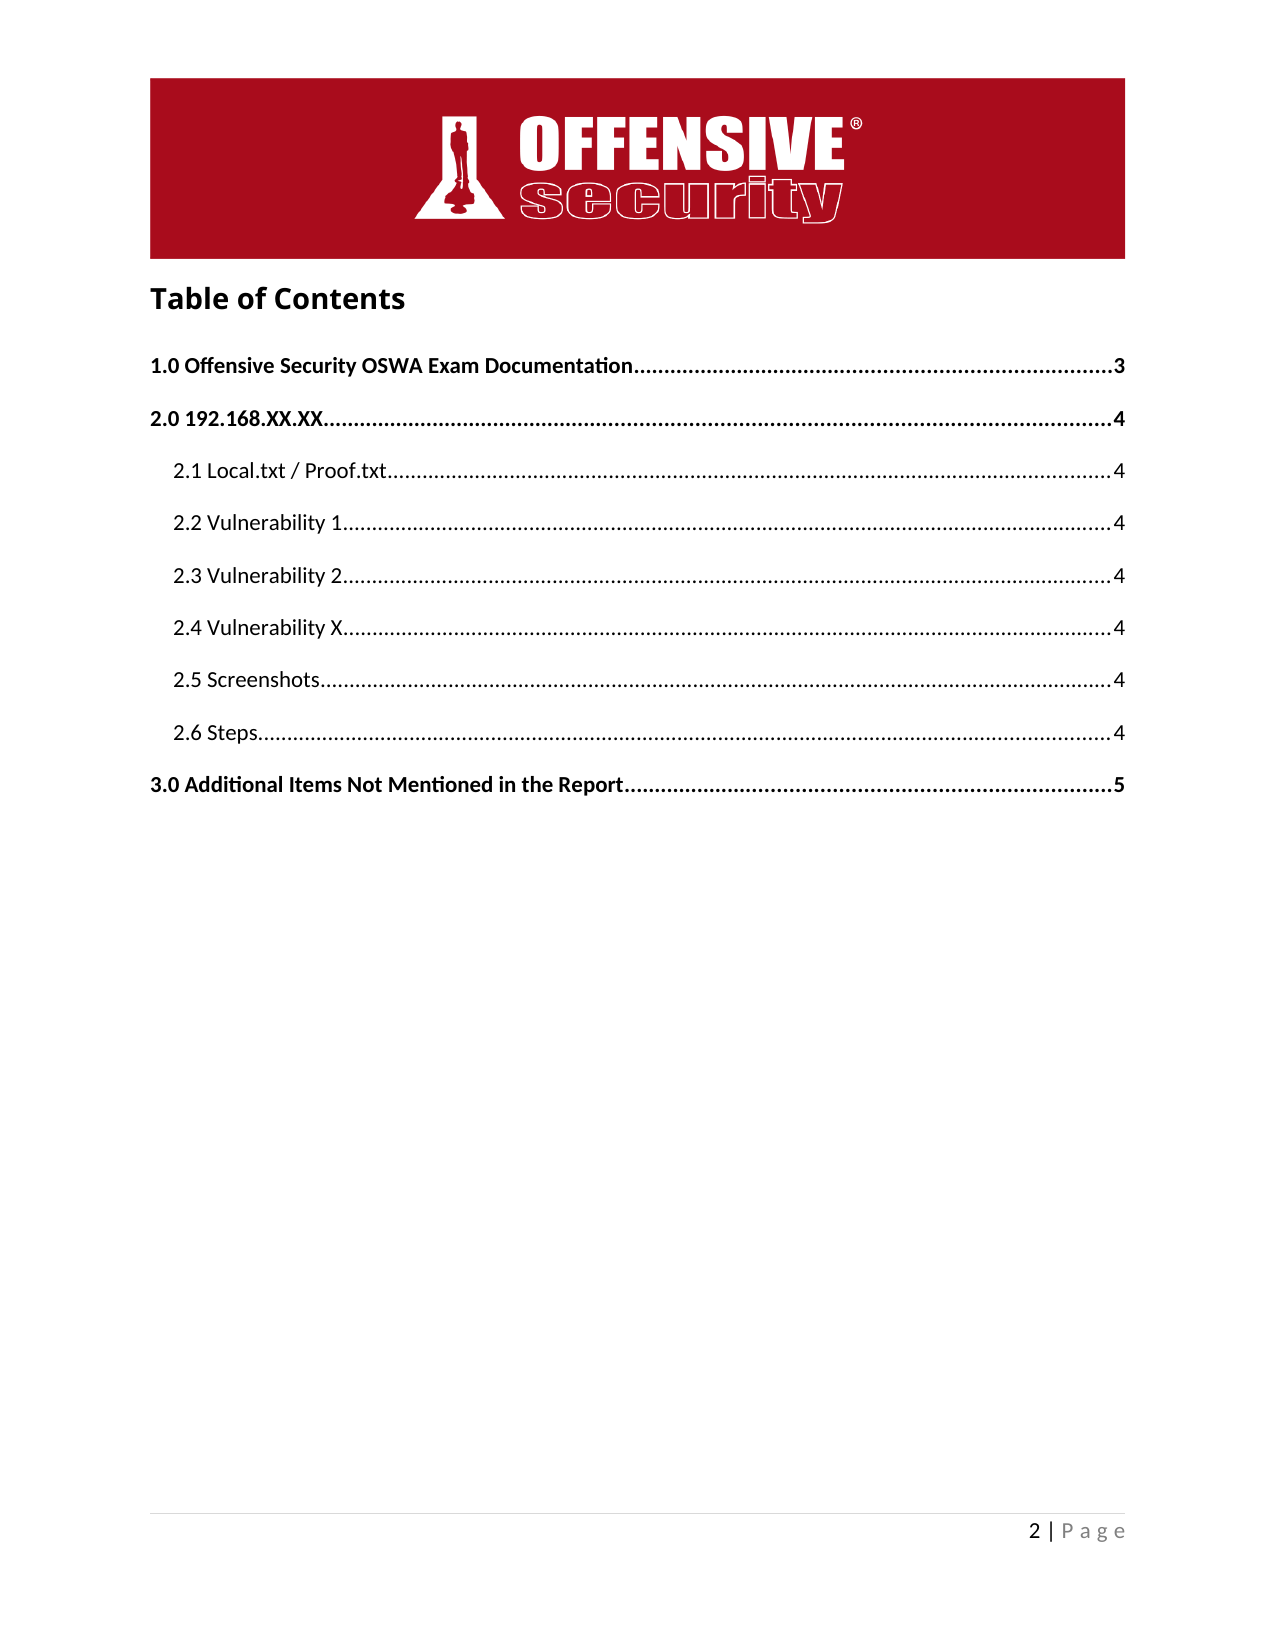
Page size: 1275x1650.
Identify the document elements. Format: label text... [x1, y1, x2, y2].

text 2.6 Steps 4 [173, 718, 1125, 746]
picture [150, 78, 1125, 259]
text 2.3 Vulnerability 2 4 [173, 561, 1125, 589]
text 2.1 Local.txt / Proof.txt 4 [173, 456, 1125, 484]
text 1.0 Offensive Security OSWA Exam Documentation 3 [150, 351, 1125, 379]
text 2.4 Vulnerability X 4 [173, 613, 1125, 641]
text Table of Contents [150, 259, 1125, 318]
text 3.0 Additional Items Not Mentioned in the Report 5 [150, 770, 1125, 798]
text 2.5 Screenshots 4 [173, 666, 1125, 694]
text 2.0 192.168.XX.XX 4 [150, 404, 1125, 432]
text 2.2 Vulnerability 1 4 [173, 508, 1125, 536]
